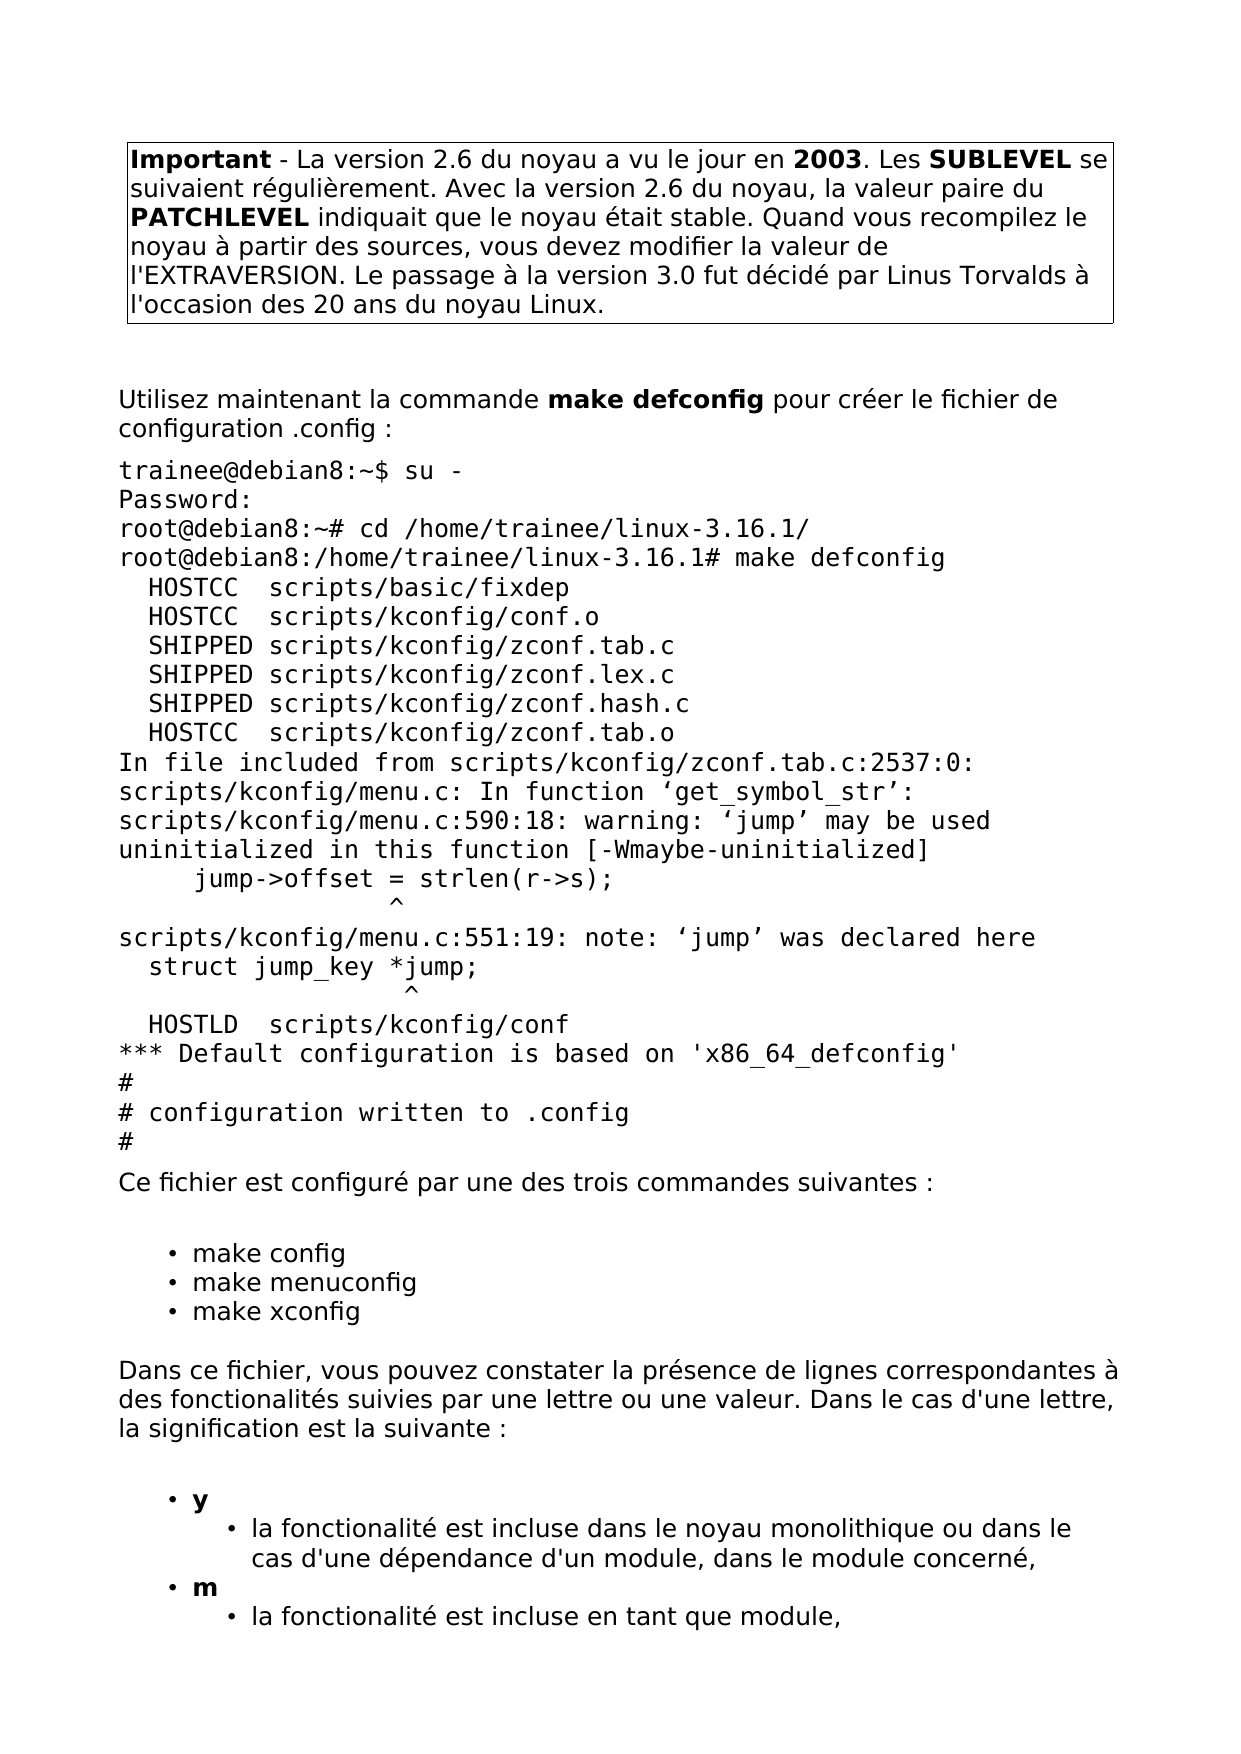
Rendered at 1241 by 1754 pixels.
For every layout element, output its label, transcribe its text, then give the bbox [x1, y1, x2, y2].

list la fonctionalité est incluse dans le noyau monolithique ou dans le cas d'une dépendance d'un module, dans le module concerné, [236, 1514, 1122, 1573]
list make menuconfig [177, 1268, 1122, 1297]
table_header Important - La version 2.6 du noyau a vu le jour en 2003. Les SUBLEVEL se suivaient régulièrement. Avec la version 2.6 du noyau, la valeur paire du PATCHLEVEL indiquait que le noyau était stable. Quand vous recompilez le noyau à partir des sources, vous devez modifier la valeur de l'EXTRAVERSION. Le passage à la version 3.0 fut décidé par Linus Torvalds à l'occasion des 20 ans du noyau Linux. [128, 143, 1113, 323]
text trainee@debian8:~$ su - Password: root@debian8:~# cd /home/trainee/linux-3.16.1/ root@debian8:/home/trainee/linux-3.16.1# make defconfig HOSTCC scripts/basic/fixdep HOSTCC scripts/kconfig/conf.o SHIPPED scripts/kconfig/zconf.tab.c SHIPPED scripts/kconfig/zconf.lex.c SHIPPED scripts/kconfig/zconf.hash.c HOSTCC scripts/kconfig/zconf.tab.o In file included from scripts/kconfig/zconf.tab.c:2537:0: scripts/kconfig/menu.c: In function ‘get_symbol_str’: scripts/kconfig/menu.c:590:18: warning: ‘jump’ may be used uninitialized in this function [-Wmaybe-uninitialized] jump->offset = strlen(r->s); ^ scripts/kconfig/menu.c:551:19: note: ‘jump’ was declared here struct jump_key *jump; ^ HOSTLD scripts/kconfig/conf *** Default configuration is based on 'x86_64_defconfig' # # configuration written to .config # [118, 456, 1122, 1156]
list make xconfig [177, 1297, 1122, 1326]
list y [177, 1485, 1122, 1514]
list make config [177, 1239, 1122, 1268]
text Dans ce fichier, vous pouvez constater la présence de lignes correspondantes à des fonctionalités suivies par une lettre ou une valeur. Dans le cas d'une lettre, la signification est la suivante : [118, 1356, 1122, 1443]
text Ce fichier est configuré par une des trois commandes suivantes : [118, 1168, 1122, 1197]
list la fonctionalité est incluse en tant que module, [236, 1602, 1122, 1631]
list m [177, 1573, 1122, 1602]
text Utilisez maintenant la commande make defconfig pour créer le fichier de configuration .config : [118, 385, 1122, 443]
